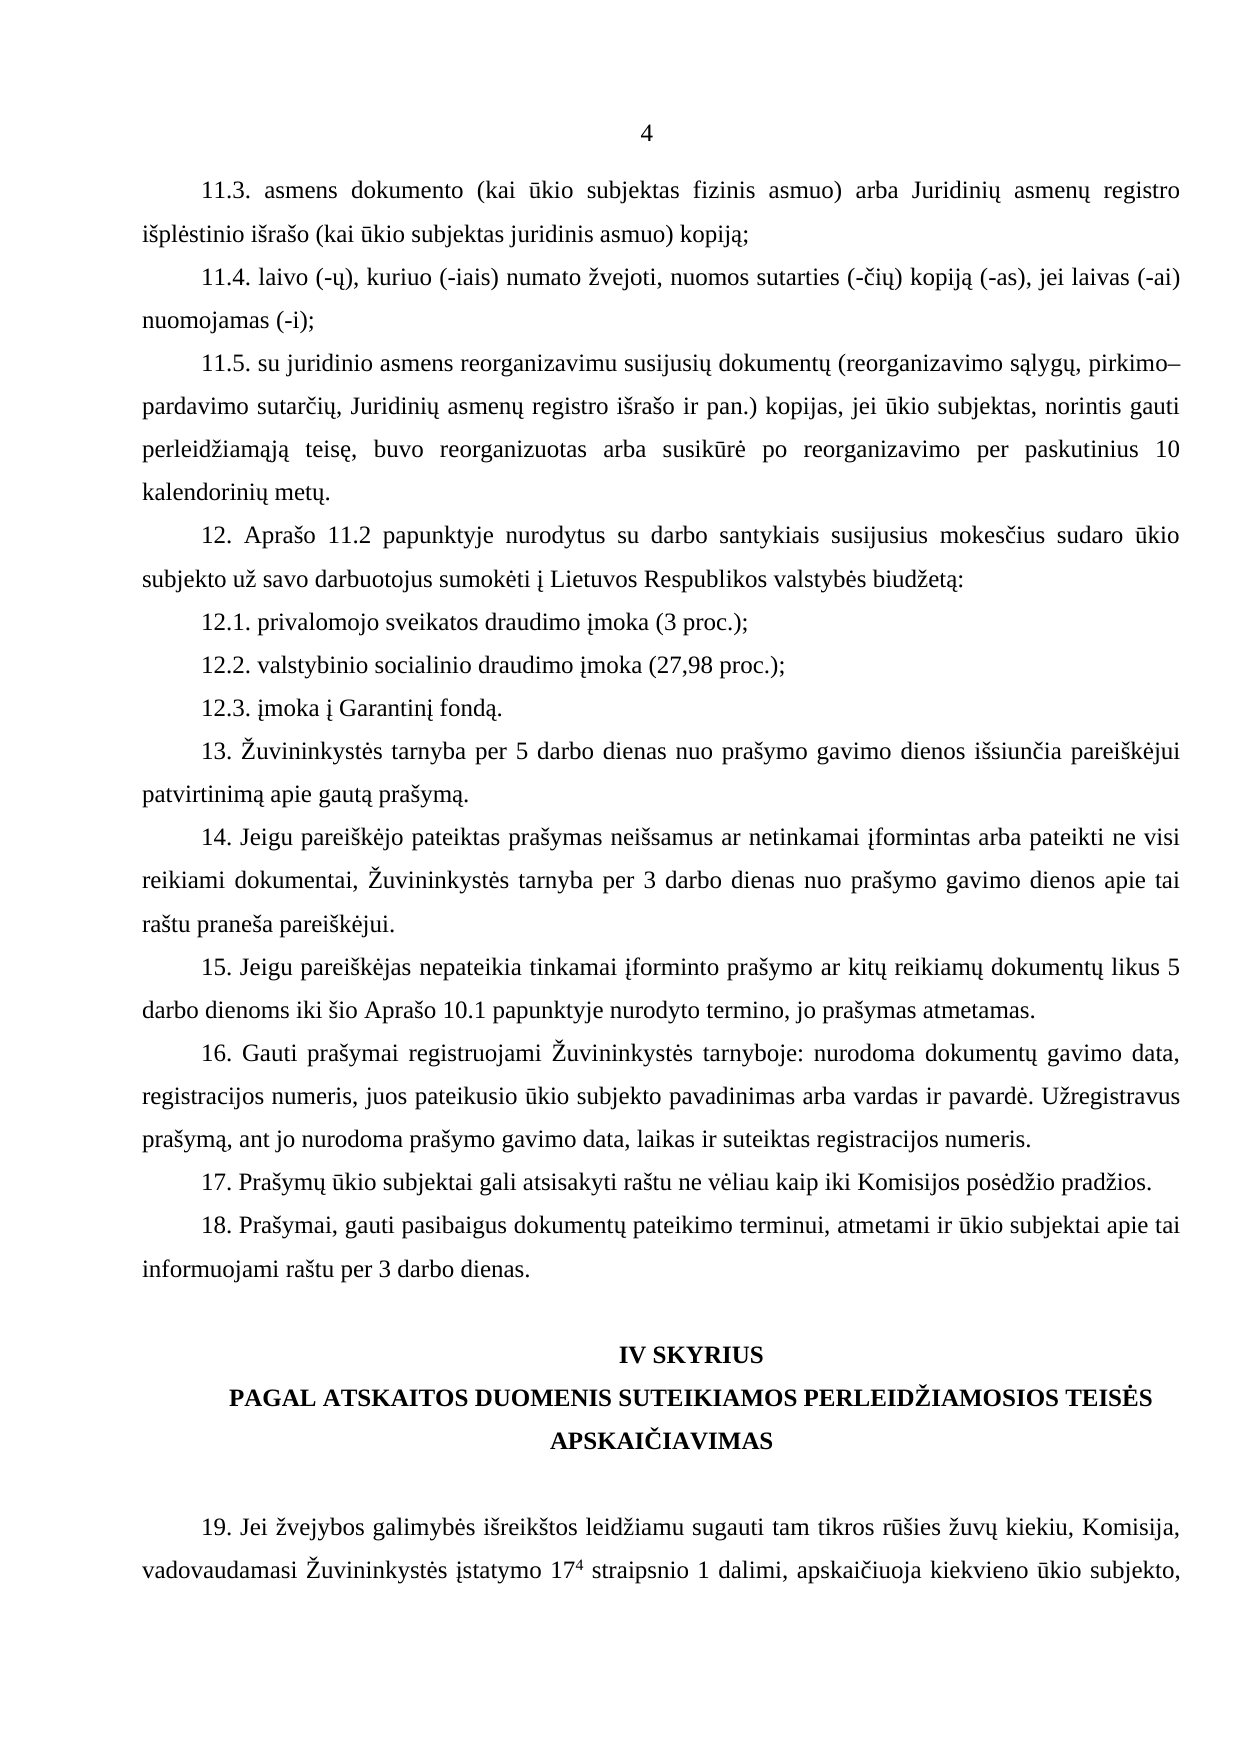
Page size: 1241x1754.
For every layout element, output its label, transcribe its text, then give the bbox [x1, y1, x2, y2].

text 11.4. laivo (-ų), kuriuo (-iais) numato žvejoti, nuomos sutarties (-čių) kopiją (-as), jei laivas (-ai) nuomojamas (-i); [142, 262, 1181, 334]
text 15. Jeigu pareiškėjas nepateikia tinkamai įforminto prašymo ar kitų reikiamų dokumentų likus 5 darbo dienoms iki šio Aprašo 10.1 papunktyje nurodyto termino, jo prašymas atmetamas. [142, 952, 1181, 1024]
text 12.2. valstybinio socialinio draudimo įmoka (27,98 proc.); [142, 650, 1181, 679]
text IV SKYRIUS [142, 1340, 1181, 1369]
text 11.5. su juridinio asmens reorganizavimu susijusių dokumentų (reorganizavimo sąlygų, pirkimo–pardavimo sutarčių, Juridinių asmenų registro išrašo ir pan.) kopijas, jei ūkio subjektas, norintis gauti perleidžiamąją teisę, buvo reorganizuotas arba susikūrė po reorganizavimo per paskutinius 10 kalendorinių metų. [142, 348, 1181, 506]
text 18. Prašymai, gauti pasibaigus dokumentų pateikimo terminui, atmetami ir ūkio subjektai apie tai informuojami raštu per 3 darbo dienas. [142, 1211, 1181, 1282]
text 12.3. įmoka į Garantinį fondą. [142, 693, 1181, 722]
text 11.3. asmens dokumento (kai ūkio subjektas fizinis asmuo) arba Juridinių asmenų registro išplėstinio išrašo (kai ūkio subjektas juridinis asmuo) kopiją; [142, 176, 1181, 247]
text 13. Žuvininkystės tarnyba per 5 darbo dienas nuo prašymo gavimo dienos išsiunčia pareiškėjui patvirtinimą apie gautą prašymą. [142, 736, 1181, 808]
text 14. Jeigu pareiškėjo pateiktas prašymas neišsamus ar netinkamai įformintas arba pateikti ne visi reikiami dokumentai, Žuvininkystės tarnyba per 3 darbo dienas nuo prašymo gavimo dienos apie tai raštu praneša pareiškėjui. [142, 822, 1181, 937]
text 17. Prašymų ūkio subjektai gali atsisakyti raštu ne vėliau kaip iki Komisijos posėdžio pradžios. [142, 1167, 1181, 1196]
text PAGAL ATSKAITOS DUOMENIS SUTEIKIAMOS PERLEIDŽIAMOSIOS TEISĖS APSKAIČIAVIMAS [142, 1383, 1181, 1455]
text 12.1. privalomojo sveikatos draudimo įmoka (3 proc.); [142, 607, 1181, 636]
text 16. Gauti prašymai registruojami Žuvininkystės tarnyboje: nurodoma dokumentų gavimo data, registracijos numeris, juos pateikusio ūkio subjekto pavadinimas arba vardas ir pavardė. Užregistravus prašymą, ant jo nurodoma prašymo gavimo data, laikas ir suteiktas registracijos numeris. [142, 1038, 1181, 1153]
text 19. Jei žvejybos galimybės išreikštos leidžiamu sugauti tam tikros rūšies žuvų kiekiu, Komisija, vadovaudamasi Žuvininkystės įstatymo 174 straipsnio 1 dalimi, apskaičiuoja kiekvieno ūkio subjekto, [142, 1512, 1181, 1584]
text 12. Aprašo 11.2 papunktyje nurodytus su darbo santykiais susijusius mokesčius sudaro ūkio subjekto už savo darbuotojus sumokėti į Lietuvos Respublikos valstybės biudžetą: [142, 521, 1181, 592]
